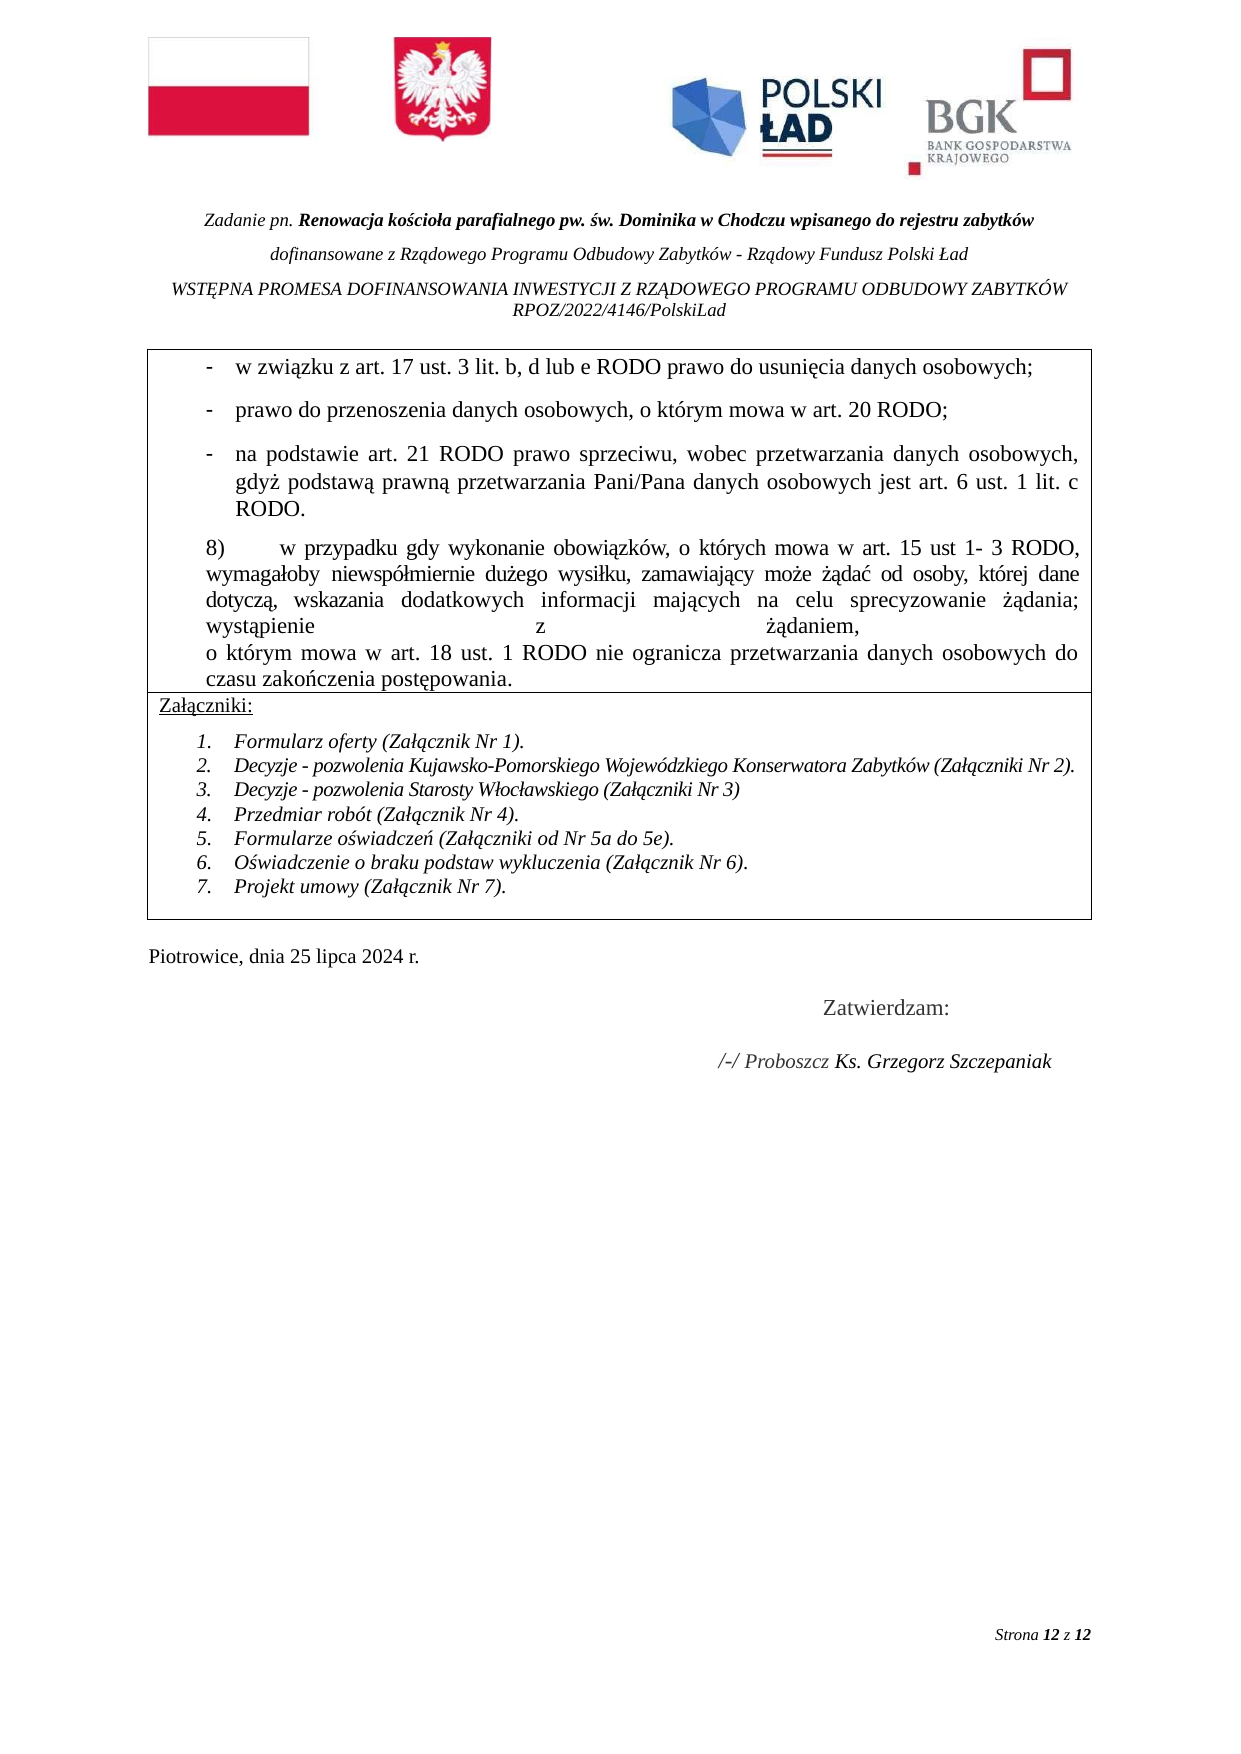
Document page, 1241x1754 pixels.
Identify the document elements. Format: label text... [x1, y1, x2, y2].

list /-/ Proboszcz Ks. Grzegorz Szczepaniak [679, 1020, 1092, 1073]
table_cell w związku z art. 17 ust. 3 lit. b, d lub e RODO prawo do usunięcia danych osobowych; prawo do przenoszenia danych osobowych, o którym mowa w art. 20 RODO; na podstawie art. 21 RODO prawo sprzeciwu, wobec przetwarzania danych osobowych, gdyż podstawą prawną przetwarzania Pani/Pana danych osobowych jest art. 6 ust. 1 lit. c RODO. w przypadku gdy wykonanie obowiązków, o których mowa w art. 15 ust 1- 3 RODO, wymagałoby niewspółmiernie dużego wysiłku, zamawiający może żądać od osoby, której dane dotyczą, wskazania dodatkowych informacji mających na celu sprecyzowanie żądania; wystąpienie z żądaniem, o którym mowa w art. 18 ust. 1 RODO nie ogranicza przetwarzania danych osobowych do czasu zakończenia postępowania. [148, 350, 1091, 692]
table_cell Załączniki: Formularz oferty (Załącznik Nr 1). Decyzje - pozwolenia Kujawsko-Pomorskiego Wojewódzkiego Konserwatora Zabytków (Załączniki Nr 2). Decyzje - pozwolenia Starosty Włocławskiego (Załączniki Nr 3) Przedmiar robót (Załącznik Nr 4). Formularze oświadczeń (Załączniki od Nr 5a do 5e). Oświadczenie o braku podstaw wykluczenia (Załącznik Nr 6). Projekt umowy (Załącznik Nr 7). [148, 693, 1091, 918]
list Zatwierdzam: [679, 994, 1092, 1020]
list Piotrowice, dnia 25 lipca 2024 r. [148, 943, 1092, 968]
